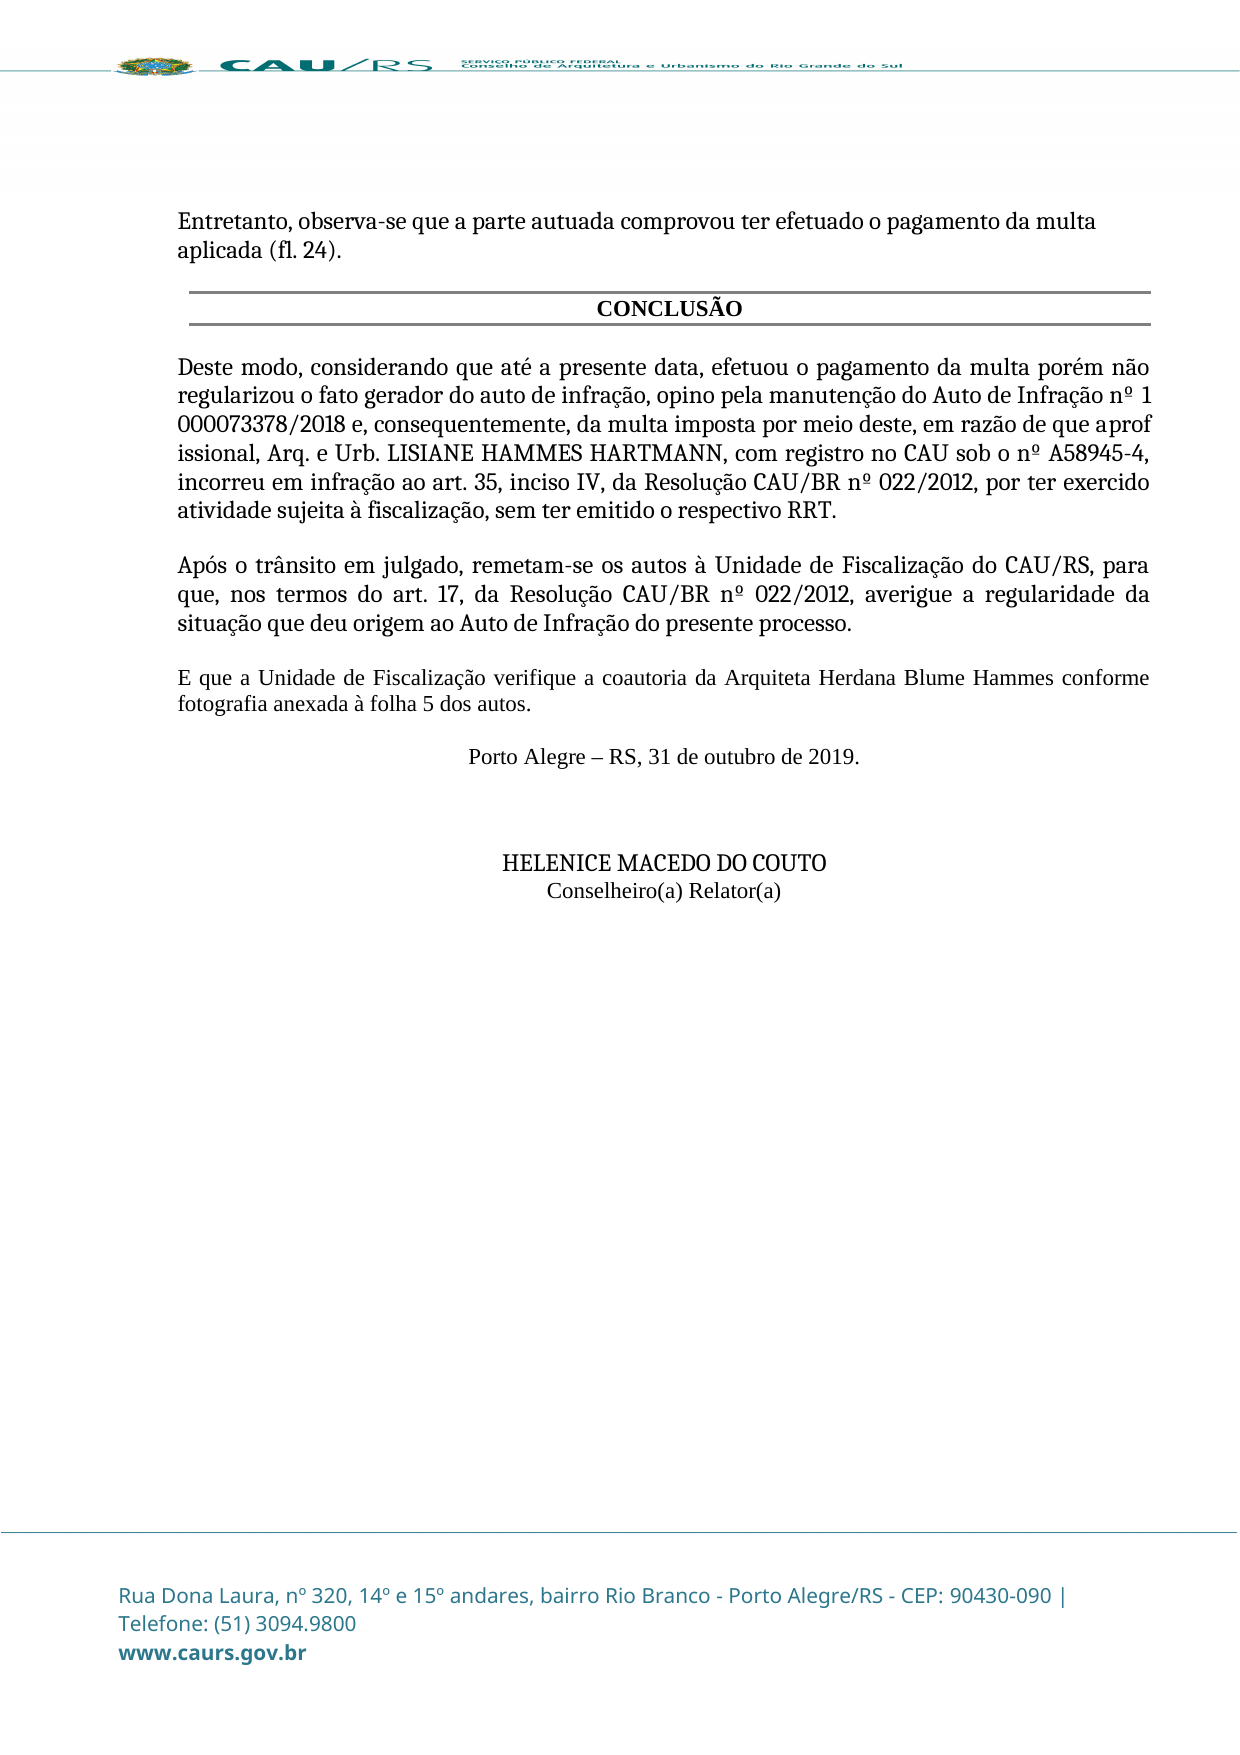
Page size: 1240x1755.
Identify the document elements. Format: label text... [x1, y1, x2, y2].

text Após o trânsito em julgado, remetam-se os autos à Unidade de Fiscalização do CAU/RS, para que, nos termos do art. 17, da Resolução CAU/BR nº 022/2012, averigue a regularidade da situação que deu origem ao Auto de Infração do presente processo. [177, 551, 1151, 638]
text HELENICE MACEDO DO COUTO [177, 848, 1151, 877]
text Deste modo, considerando que até a presente data, efetuou o pagamento da multa porém não regularizou o fato gerador do auto de infração, opino pela manutenção do Auto de Infração nº 1000073378/2018 e, consequentemente, da multa imposta por meio deste, em razão de que aprofissional, Arq. e Urb. LISIANE HAMMES HARTMANN, com registro no CAU sob o nº A58945-4, incorreu em infração ao art. 35, inciso IV, da Resolução CAU/BR nº 022/2012, por ter exercido atividade sujeita à fiscalização, sem ter emitido o respectivo RRT. [177, 353, 1151, 525]
text E que a Unidade de Fiscalização verifique a coautoria da Arquiteta Herdana Blume Hammes conforme fotografia anexada à folha 5 dos autos. [177, 664, 1151, 717]
table_header CONCLUSÃO [189, 294, 1151, 323]
text Conselheiro(a) Relator(a) [177, 877, 1151, 904]
text Entretanto, observa-se que a parte autuada comprovou ter efetuado o pagamento da multa aplicada (fl. 24). [177, 207, 1151, 264]
text Porto Alegre – RS, 31 de outubro de 2019. [177, 743, 1151, 769]
